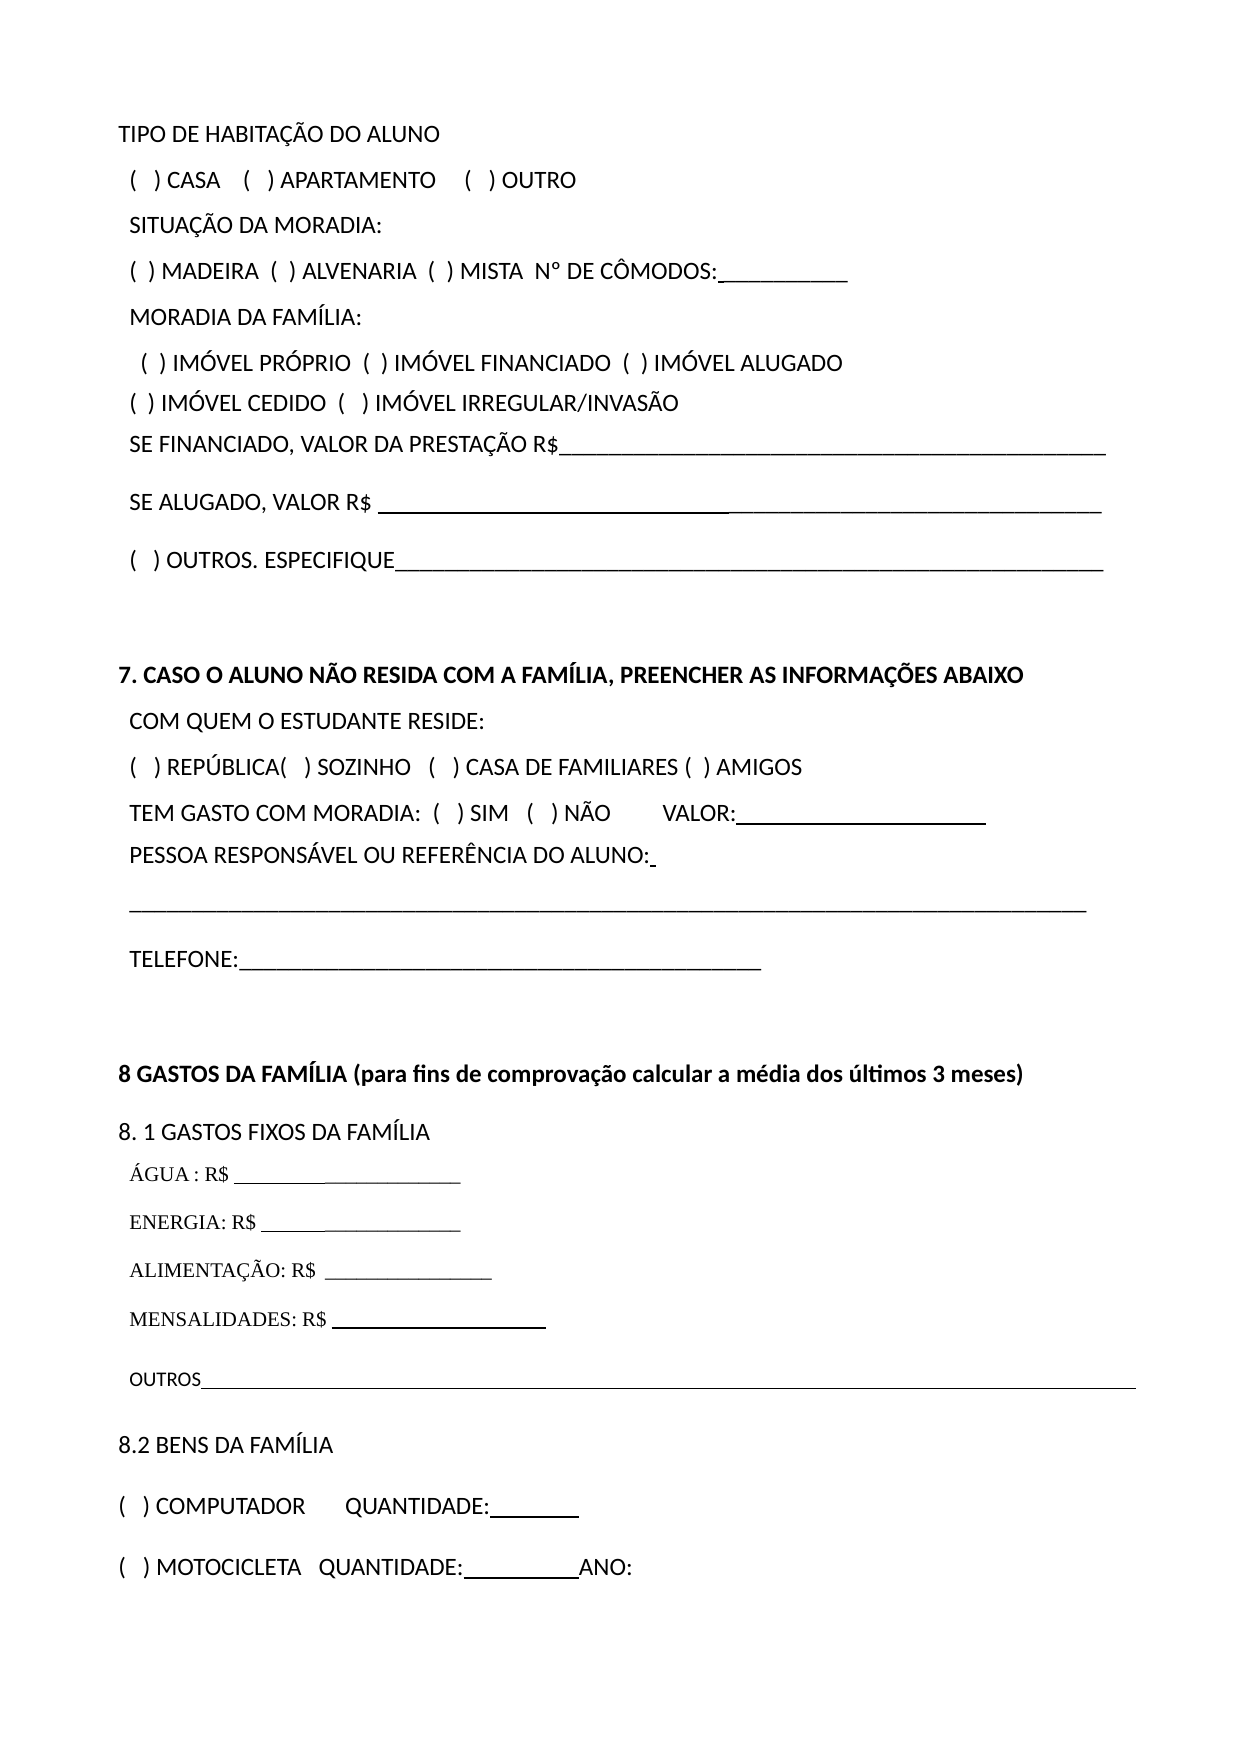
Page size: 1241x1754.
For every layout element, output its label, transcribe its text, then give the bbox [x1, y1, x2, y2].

text ( ) CASA ( ) APARTAMENTO ( ) OUTRO [129, 164, 1114, 194]
text SITUAÇÃO DA MORADIA: [129, 209, 1114, 240]
text MENSALIDADES: R$ [129, 1307, 1122, 1331]
text 8. 1 GASTOS FIXOS DA FAMÍLIA [118, 1116, 1106, 1147]
text ( ) IMÓVEL CEDIDO ( ) IMÓVEL IRREGULAR/INVASÃO [129, 392, 1122, 416]
text ( ) COMPUTADOR QUANTIDADE: [118, 1490, 1122, 1520]
text ( ) MADEIRA ( ) ALVENARIA ( ) MISTA Nº DE CÔMODOS: __________ [129, 255, 1114, 286]
text MORADIA DA FAMÍLIA: [129, 301, 1114, 332]
text ( ) OUTROS. ESPECIFIQUE_________________________________________________________ [129, 544, 1112, 574]
text TELEFONE:__________________________________________ [129, 943, 1106, 973]
text OUTROS [129, 1367, 1122, 1392]
text 8.2 BENS DA FAMÍLIA [118, 1429, 1122, 1459]
text ALIMENTAÇÃO: R$ ________________ [129, 1258, 1122, 1282]
text PESSOA RESPONSÁVEL OU REFERÊNCIA DO ALUNO: _____________________________________________________________________________ [129, 839, 1106, 916]
text ( ) IMÓVEL PRÓPRIO ( ) IMÓVEL FINANCIADO ( ) IMÓVEL ALUGADO [129, 347, 1114, 377]
text ENERGIA: R$ _____________ [129, 1210, 1122, 1234]
text TEM GASTO COM MORADIA: ( ) SIM ( ) NÃO VALOR: [129, 797, 1122, 827]
text SE ALUGADO, VALOR R$ ______________________________ [129, 486, 1112, 517]
text 8 GASTOS DA FAMÍLIA (para fins de comprovação calcular a média dos últimos 3 meses) [118, 1059, 1106, 1089]
text SE FINANCIADO, VALOR DA PRESTAÇÃO R$____________________________________________ [129, 428, 1112, 459]
text COM QUEM O ESTUDANTE RESIDE: [129, 705, 1068, 736]
text 7. CASO O ALUNO NÃO RESIDA COM A FAMÍLIA, PREENCHER AS INFORMAÇÕES ABAIXO [118, 660, 1112, 690]
text TIPO DE HABITAÇÃO DO ALUNO [118, 118, 1106, 149]
text ( ) REPÚBLICA( ) SOZINHO ( ) CASA DE FAMILIARES ( ) AMIGOS [129, 751, 1068, 782]
text ÁGUA : R$ _____________ [129, 1162, 1122, 1186]
text ( ) MOTOCICLETA QUANTIDADE: ANO: [118, 1551, 1122, 1581]
